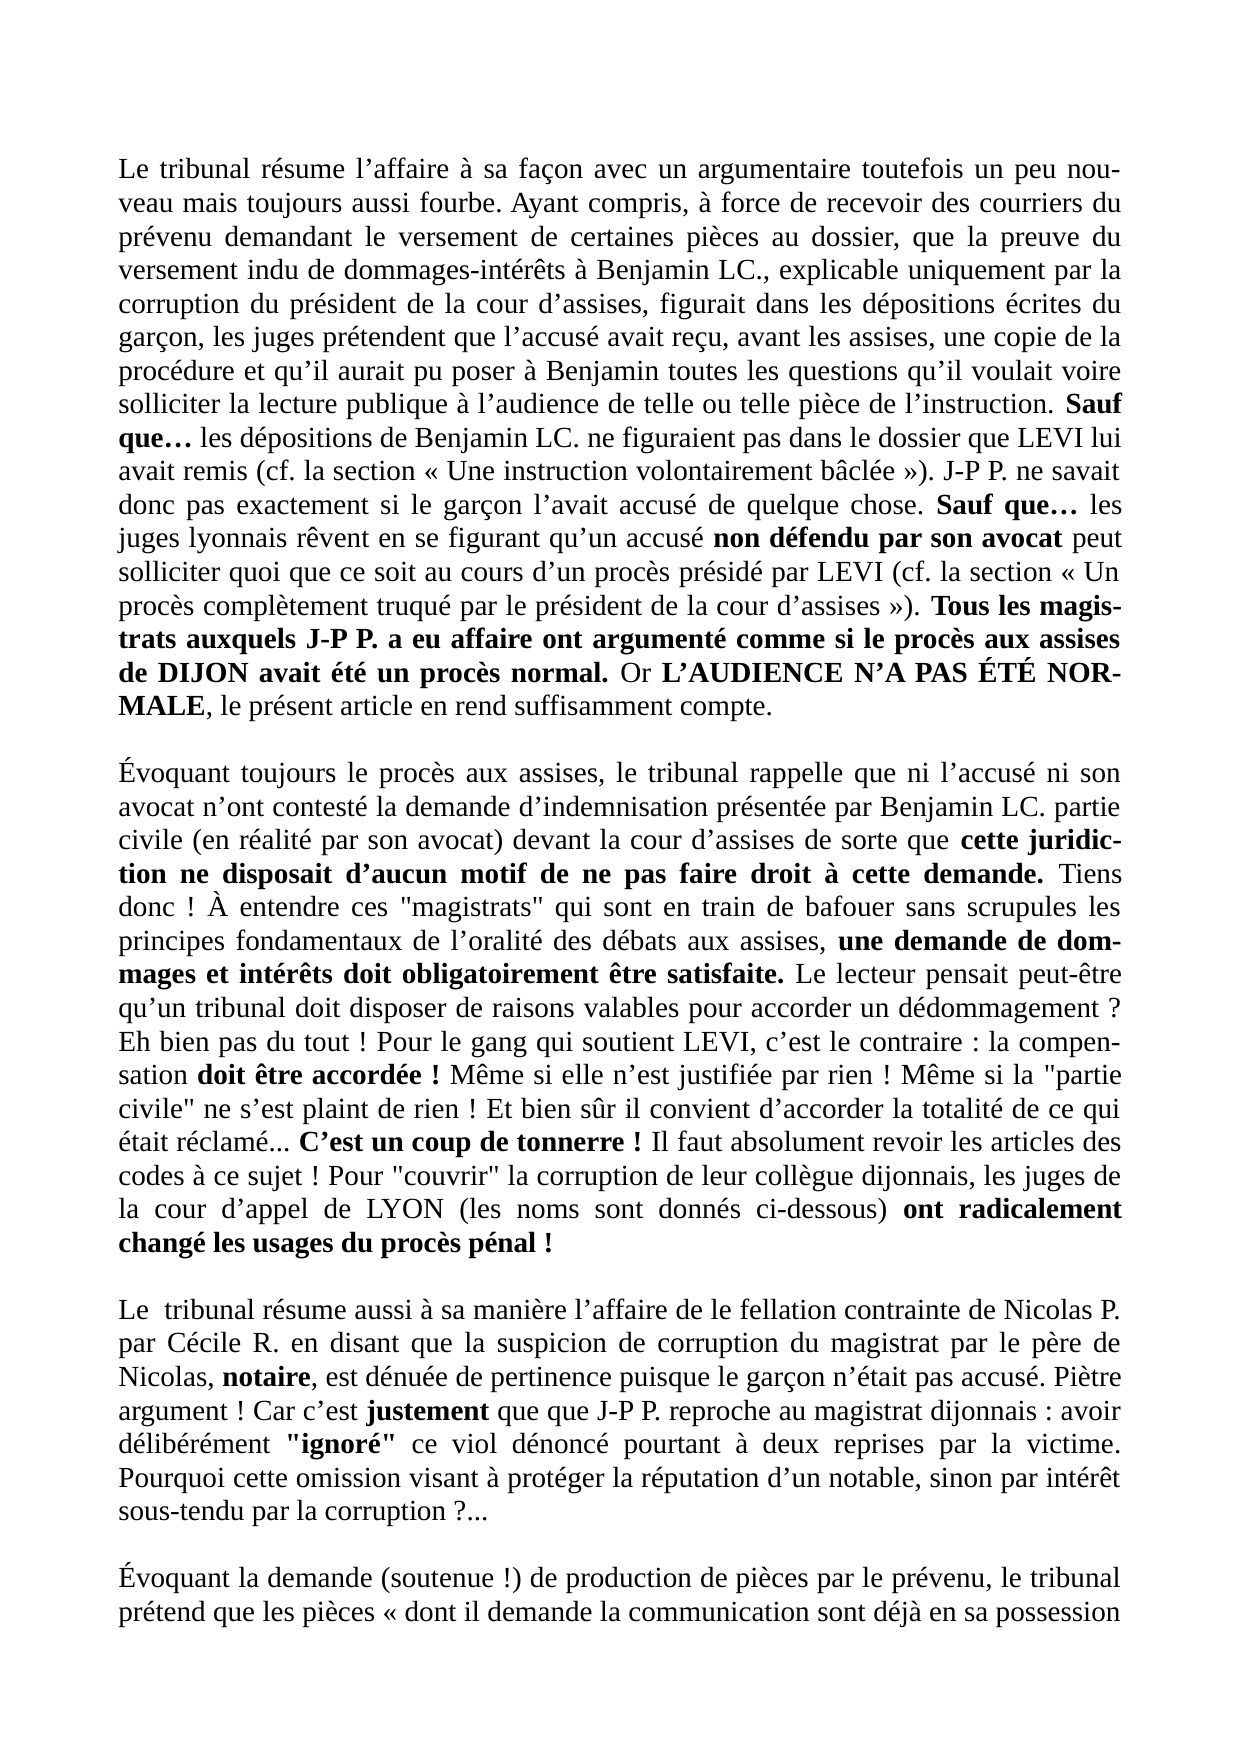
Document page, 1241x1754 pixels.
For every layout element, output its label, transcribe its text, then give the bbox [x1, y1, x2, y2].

text Évoquant toujours le procès aux assises, le tribunal rappelle que ni l’accusé ni son avocat n’ont contesté la demande d’indemnisation présentée par Benjamin LC. partie civile (en réalité par son avocat) devant la cour d’assises de sorte que cette juridic- tion ne disposait d’aucun motif de ne pas faire droit à cette demande. Tiens donc ! À entendre ces "magistrats" qui sont en train de bafouer sans scrupules les principes fondamentaux de l’oralité des débats aux assises, une demande de dom- mages et intérêts doit obligatoirement être satisfaite. Le lecteur pensait peut-être qu’un tribunal doit disposer de raisons valables pour accorder un dédommagement ? Eh bien pas du tout ! Pour le gang qui soutient LEVI, c’est le contraire : la compen- sation doit être accordée ! Même si elle n’est justifiée par rien ! Même si la "partie civile" ne s’est plaint de rien ! Et bien sûr il convient d’accorder la totalité de ce qui était réclamé... C’est un coup de tonnerre ! Il faut absolument revoir les articles des codes à ce sujet ! Pour "couvrir" la corruption de leur collègue dijonnais, les juges de la cour d’appel de LYON (les noms sont donnés ci-dessous) ont radicalement changé les usages du procès pénal ! [118, 755, 1122, 1258]
text Le tribunal résume aussi à sa manière l’affaire de le fellation contrainte de Nicolas P. par Cécile R. en disant que la suspicion de corruption du magistrat par le père de Nicolas, notaire, est dénuée de pertinence puisque le garçon n’était pas accusé. Piètre argument ! Car c’est justement que que J-P P. reproche au magistrat dijonnais : avoir délibérément "ignoré" ce viol dénoncé pourtant à deux reprises par la victime. Pourquoi cette omission visant à protéger la réputation d’un notable, sinon par intérêt sous-tendu par la corruption ?... [118, 1292, 1122, 1527]
text Évoquant la demande (soutenue !) de production de pièces par le prévenu, le tribunal prétend que les pièces « dont il demande la communication sont déjà en sa possession [118, 1560, 1122, 1627]
text Le tribunal résume l’affaire à sa façon avec un argumentaire toutefois un peu nou- veau mais toujours aussi fourbe. Ayant compris, à force de recevoir des courriers du prévenu demandant le versement de certaines pièces au dossier, que la preuve du versement indu de dommages-intérêts à Benjamin LC., explicable uniquement par la corruption du président de la cour d’assises, figurait dans les dépositions écrites du garçon, les juges prétendent que l’accusé avait reçu, avant les assises, une copie de la procédure et qu’il aurait pu poser à Benjamin toutes les questions qu’il voulait voire solliciter la lecture publique à l’audience de telle ou telle pièce de l’instruction. Sauf que… les dépositions de Benjamin LC. ne figuraient pas dans le dossier que LEVI lui avait remis (cf. la section « Une instruction volontairement bâclée »). J-P P. ne savait donc pas exactement si le garçon l’avait accusé de quelque chose. Sauf que… les juges lyonnais rêvent en se figurant qu’un accusé non défendu par son avocat peut solliciter quoi que ce soit au cours d’un procès présidé par LEVI (cf. la section « Un procès complètement truqué par le président de la cour d’assises »). Tous les magis-trats auxquels J-P P. a eu affaire ont argumenté comme si le procès aux assises de DIJON avait été un procès normal. Or L’AUDIENCE N’A PAS ÉTÉ NOR-MALE, le présent article en rend suffisamment compte. [118, 152, 1122, 722]
